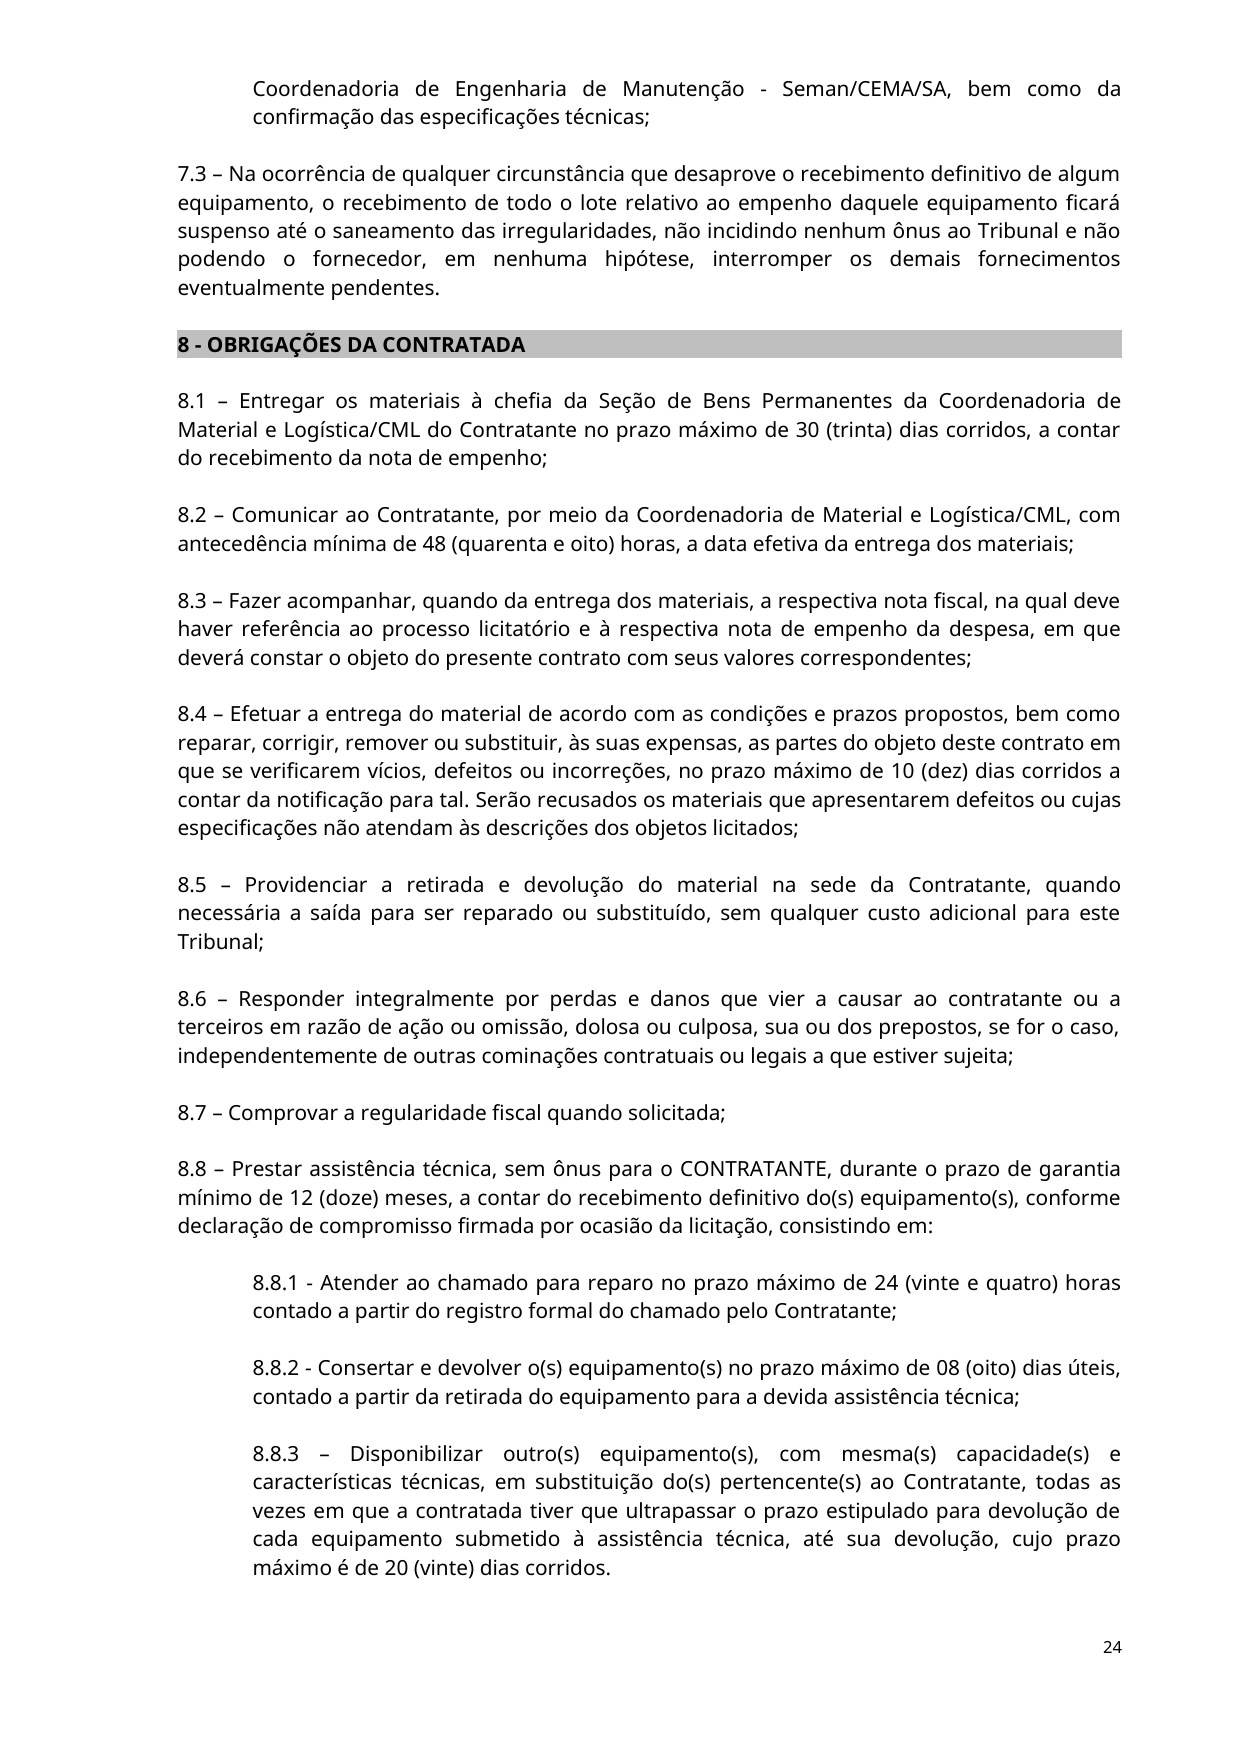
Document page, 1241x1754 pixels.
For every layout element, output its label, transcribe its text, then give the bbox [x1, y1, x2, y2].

text 8.7 – Comprovar a regularidade fiscal quando solicitada; [177, 1098, 1122, 1126]
text 8.8.1 - Atender ao chamado para reparo no prazo máximo de 24 (vinte e quatro) horas contado a partir do registro formal do chamado pelo Contratante; [252, 1268, 1122, 1325]
text 8.1 – Entregar os materiais à chefia da Seção de Bens Permanentes da Coordenadoria de Material e Logística/CML do Contratante no prazo máximo de 30 (trinta) dias corridos, a contar do recebimento da nota de empenho; [177, 387, 1122, 472]
text 8.5 – Providenciar a retirada e devolução do material na sede da Contratante, quando necessária a saída para ser reparado ou substituído, sem qualquer custo adicional para este Tribunal; [177, 870, 1122, 955]
text 8.2 – Comunicar ao Contratante, por meio da Coordenadoria de Material e Logística/CML, com antecedência mínima de 48 (quarenta e oito) horas, a data efetiva da entrega dos materiais; [177, 500, 1122, 557]
text 8 - OBRIGAÇÕES DA CONTRATADA [177, 330, 1122, 358]
text Coordenadoria de Engenharia de Manutenção - Seman/CEMA/SA, bem como da confirmação das especificações técnicas; [252, 74, 1122, 131]
text 8.3 – Fazer acompanhar, quando da entrega dos materiais, a respectiva nota fiscal, na qual deve haver referência ao processo licitatório e à respectiva nota de empenho da despesa, em que deverá constar o objeto do presente contrato com seus valores correspondentes; [177, 586, 1122, 671]
text 8.6 – Responder integralmente por perdas e danos que vier a causar ao contratante ou a terceiros em razão de ação ou omissão, dolosa ou culposa, sua ou dos prepostos, se for o caso, independentemente de outras cominações contratuais ou legais a que estiver sujeita; [177, 984, 1122, 1069]
text 8.4 – Efetuar a entrega do material de acordo com as condições e prazos propostos, bem como reparar, corrigir, remover ou substituir, às suas expensas, as partes do objeto deste contrato em que se verificarem vícios, defeitos ou incorreções, no prazo máximo de 10 (dez) dias corridos a contar da notificação para tal. Serão recusados os materiais que apresentarem defeitos ou cujas especificações não atendam às descrições dos objetos licitados; [177, 699, 1122, 842]
text 8.8.3 – Disponibilizar outro(s) equipamento(s), com mesma(s) capacidade(s) e características técnicas, em substituição do(s) pertencente(s) ao Contratante, todas as vezes em que a contratada tiver que ultrapassar o prazo estipulado para devolução de cada equipamento submetido à assistência técnica, até sua devolução, cujo prazo máximo é de 20 (vinte) dias corridos. [252, 1439, 1122, 1581]
text 8.8 – Prestar assistência técnica, sem ônus para o CONTRATANTE, durante o prazo de garantia mínimo de 12 (doze) meses, a contar do recebimento definitivo do(s) equipamento(s), conforme declaração de compromisso firmada por ocasião da licitação, consistindo em: [177, 1154, 1122, 1240]
text 7.3 – Na ocorrência de qualquer circunstância que desaprove o recebimento definitivo de algum equipamento, o recebimento de todo o lote relativo ao empenho daquele equipamento ficará suspenso até o saneamento das irregularidades, não incidindo nenhum ônus ao Tribunal e não podendo o fornecedor, em nenhuma hipótese, interromper os demais fornecimentos eventualmente pendentes. [177, 159, 1122, 301]
text 8.8.2 - Consertar e devolver o(s) equipamento(s) no prazo máximo de 08 (oito) dias úteis, contado a partir da retirada do equipamento para a devida assistência técnica; [252, 1353, 1122, 1410]
